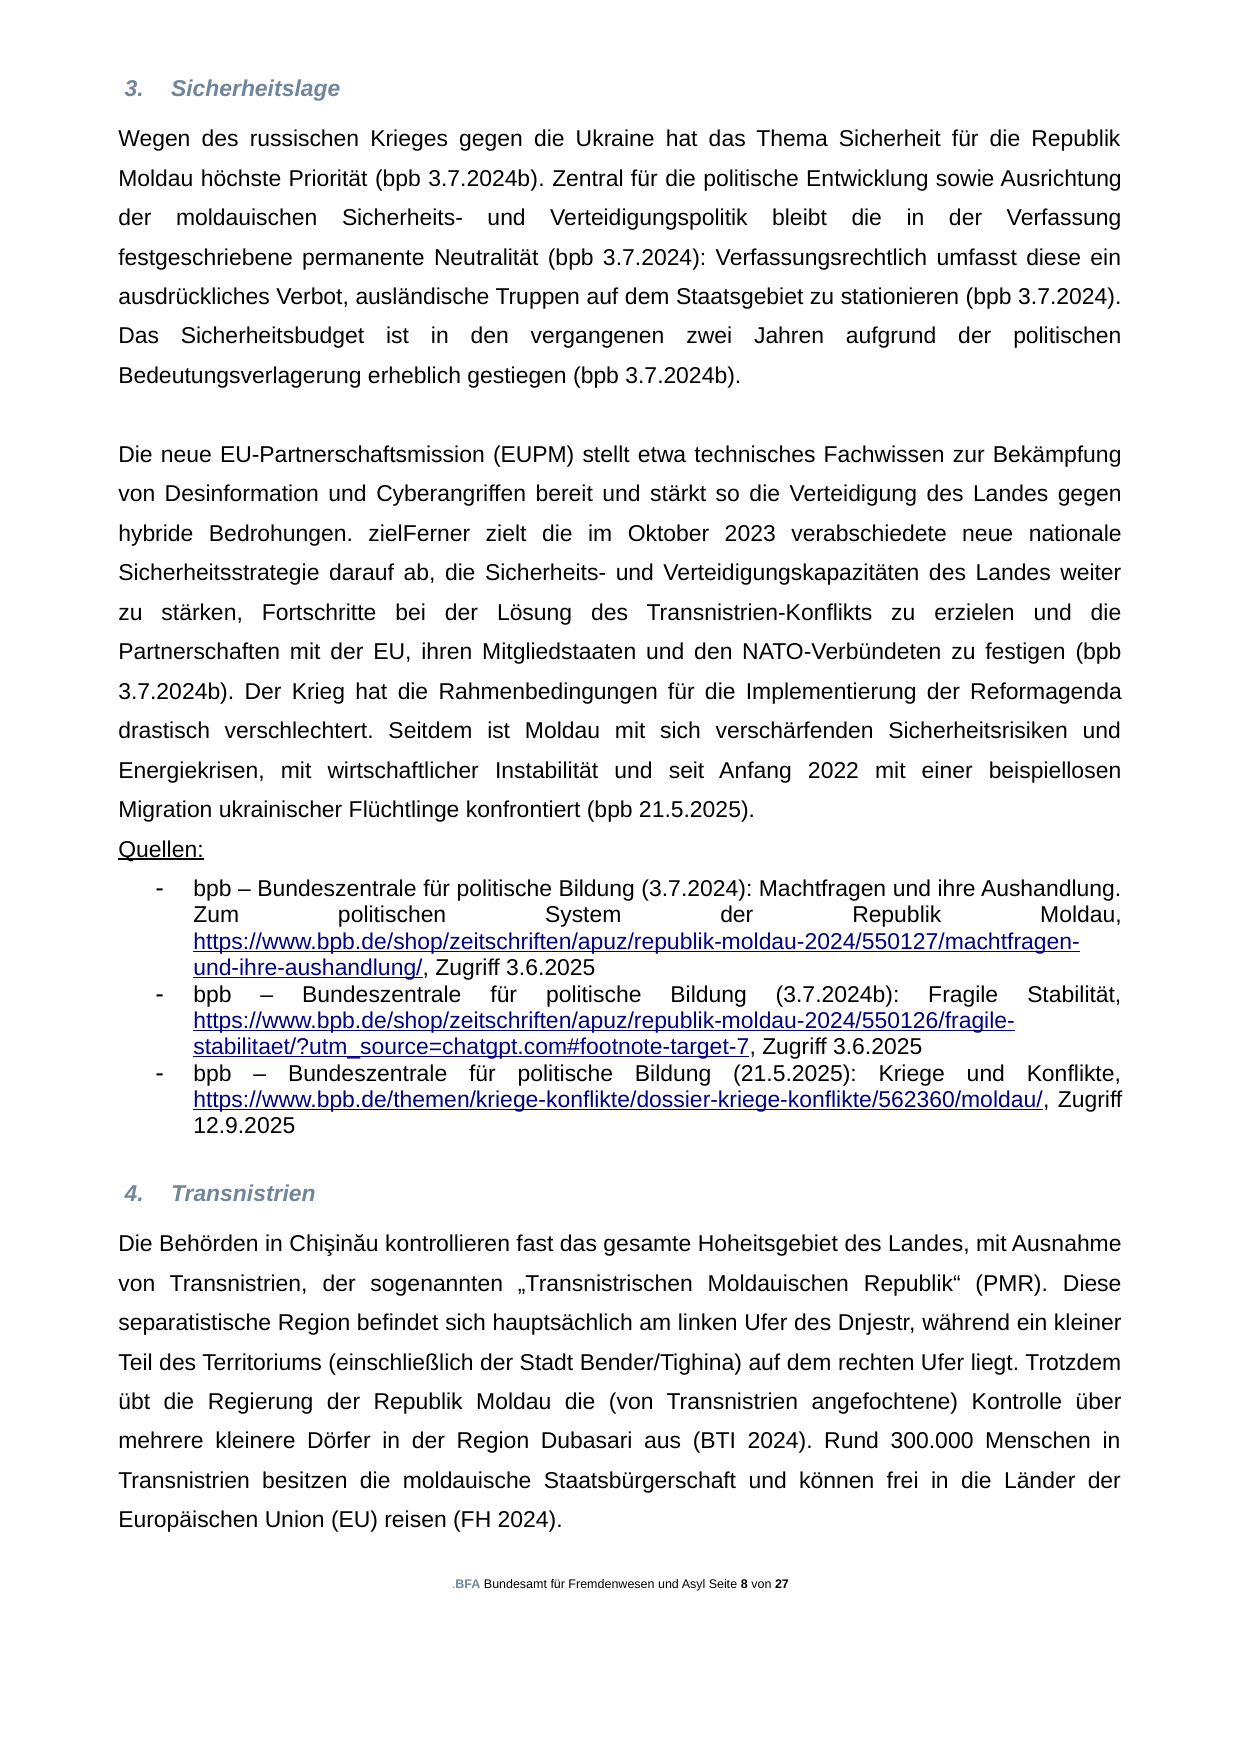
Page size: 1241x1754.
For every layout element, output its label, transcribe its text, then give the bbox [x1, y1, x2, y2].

text Die Behörden in Chişinău kontrollieren fast das gesamte Hoheitsgebiet des Landes, mit Ausnahme von Transnistrien, der sogenannten „Transnistrischen Moldauischen Republik“ (PMR). Diese separatistische Region befindet sich hauptsächlich am linken Ufer des Dnjestr, während ein kleiner Teil des Territoriums (einschließlich der Stadt Bender/Tighina) auf dem rechten Ufer liegt. Trotzdem übt die Regierung der Republik Moldau die (von Transnistrien angefochtene) Kontrolle über mehrere kleinere Dörfer in der Region Dubasari aus (BTI 2024). Rund 300.000 Menschen in Transnistrien besitzen die moldauische Staatsbürgerschaft und können frei in die Länder der Europäischen Union (EU) reisen (FH 2024). [118, 1230, 1122, 1533]
text Die neue EU-Partnerschaftsmission (EUPM) stellt etwa technisches Fachwissen zur Bekämpfung von Desinformation und Cyberangriffen bereit und stärkt so die Verteidigung des Landes gegen hybride Bedrohungen. zielFerner zielt die im Oktober 2023 verabschiedete neue nationale Sicherheitsstrategie darauf ab, die Sicherheits- und Verteidigungskapazitäten des Landes weiter zu stärken, Fortschritte bei der Lösung des Transnistrien-Konflikts zu erzielen und die Partnerschaften mit der EU, ihren Mitgliedstaaten und den NATO-Verbündeten zu festigen (bpb 3.7.2024b). Der Krieg hat die Rahmenbedingungen für die Implementierung der Reformagenda drastisch verschlechtert. Seitdem ist Moldau mit sich verschärfenden Sicherheitsrisiken und Energiekrisen, mit wirtschaftlicher Instabilität und seit Anfang 2022 mit einer beispiellosen Migration ukrainischer Flüchtlinge konfrontiert (bpb 21.5.2025). [118, 441, 1122, 822]
subtitle Transnistrien [118, 1180, 1112, 1206]
subtitle Sicherheitslage [118, 75, 1112, 101]
list bpb – Bundeszentrale für politische Bildung (21.5.2025): Kriege und Konflikte, https://www.bpb.de/themen/kriege-konflikte/dossier-kriege-konflikte/562360/moldau/, Zugriff 12.9.2025 [156, 1059, 1122, 1139]
list bpb – Bundeszentrale für politische Bildung (3.7.2024b): Fragile Stabilität, https://www.bpb.de/shop/zeitschriften/apuz/republik-moldau-2024/550126/fragile-stabilitaet/?utm_source=chatgpt.com#footnote-target-7, Zugriff 3.6.2025 [156, 981, 1122, 1059]
text Quellen: [118, 836, 1122, 862]
text Wegen des russischen Krieges gegen die Ukraine hat das Thema Sicherheit für die Republik Moldau höchste Priorität (bpb 3.7.2024b). Zentral für die politische Entwicklung sowie Ausrichtung der moldauischen Sicherheits- und Verteidigungspolitik bleibt die in der Verfassung festgeschriebene permanente Neutralität (bpb 3.7.2024): Verfassungsrechtlich umfasst diese ein ausdrückliches Verbot, ausländische Truppen auf dem Staatsgebiet zu stationieren (bpb 3.7.2024). Das Sicherheitsbudget ist in den vergangenen zwei Jahren aufgrund der politischen Bedeutungsverlagerung erheblich gestiegen (bpb 3.7.2024b). [118, 125, 1122, 388]
list bpb – Bundeszentrale für politische Bildung (3.7.2024): Machtfragen und ihre Aushandlung. Zum politischen System der Republik Moldau, https://www.bpb.de/shop/zeitschriften/apuz/republik-moldau-2024/550127/machtfragen-und-ihre-aushandlung/, Zugriff 3.6.2025 [156, 875, 1122, 981]
